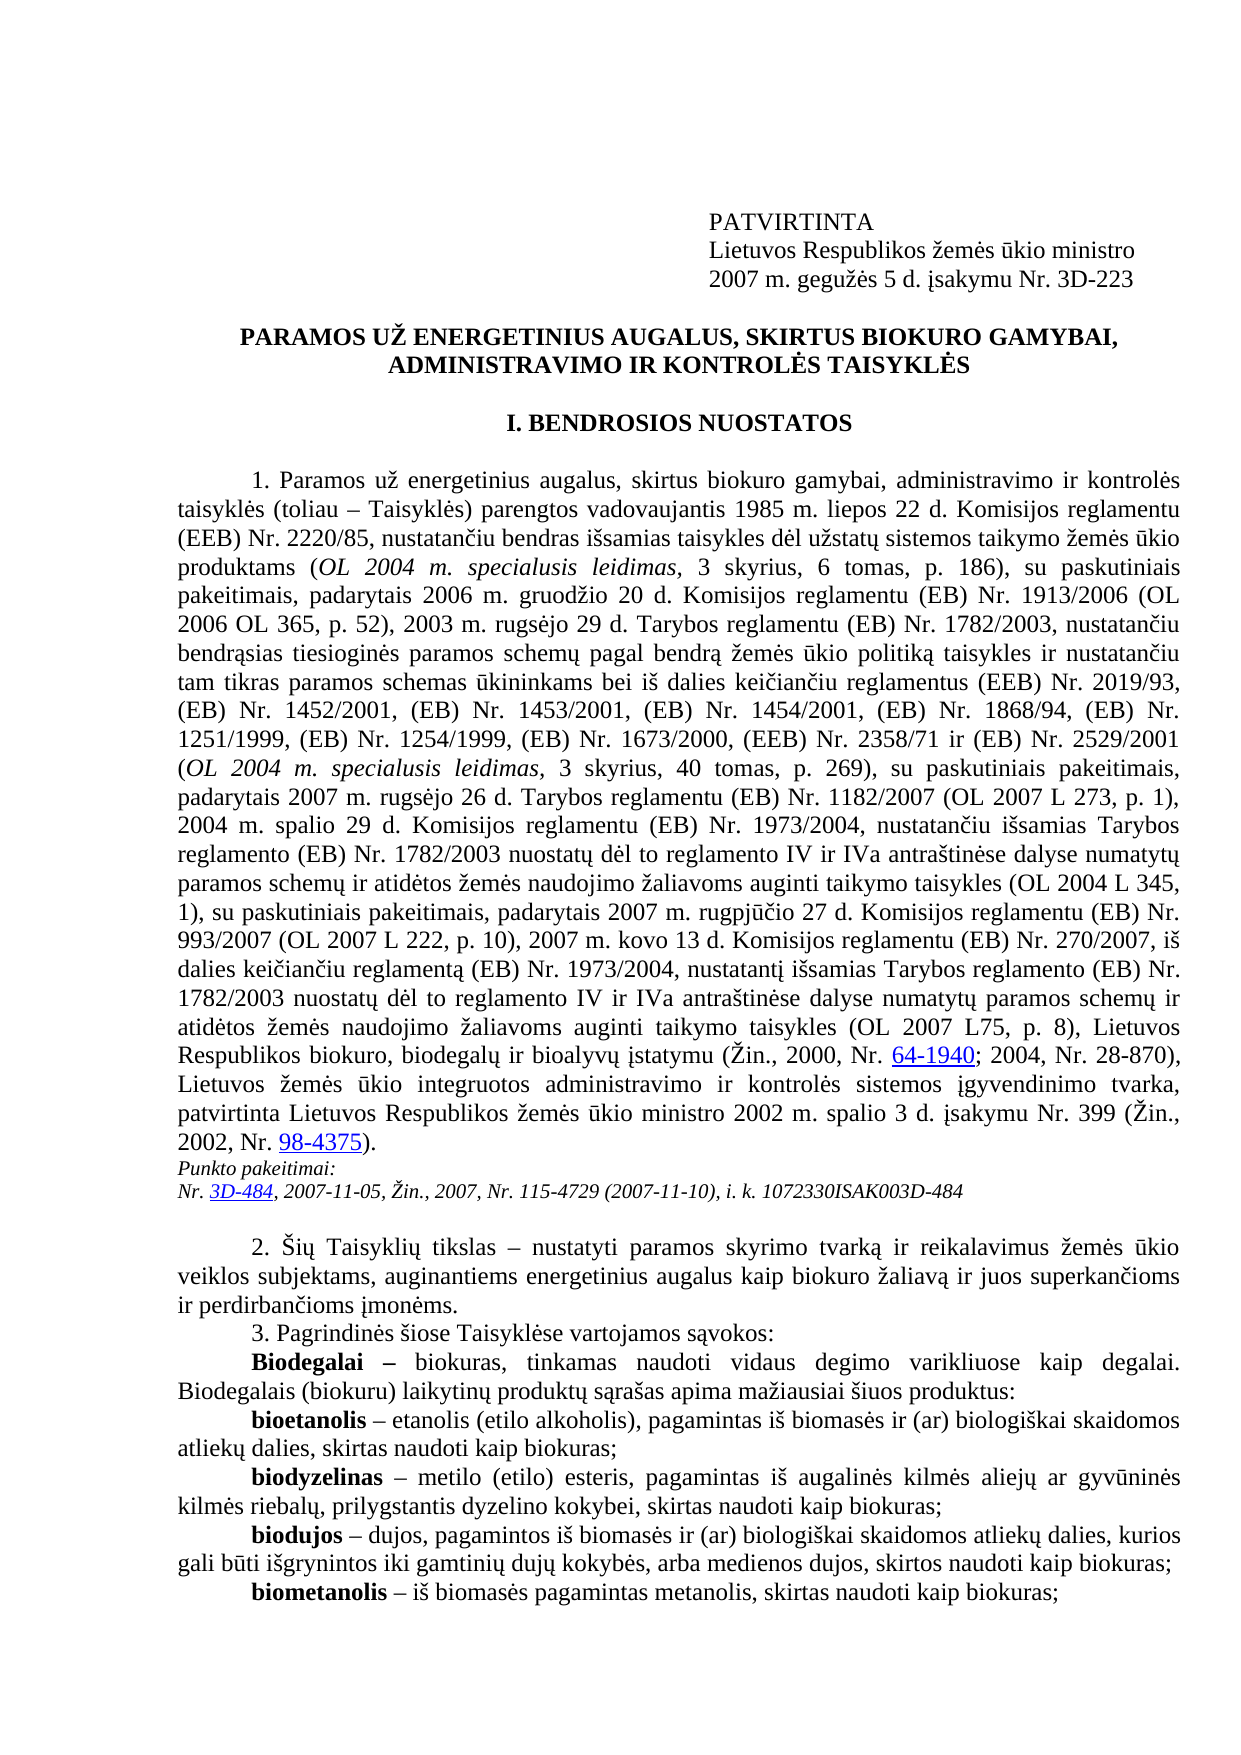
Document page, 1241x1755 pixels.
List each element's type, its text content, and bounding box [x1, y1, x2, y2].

text biometanolis – iš biomasės pagamintas metanolis, skirtas naudoti kaip biokuras; [177, 1577, 1181, 1606]
text Biodegalai – biokuras, tinkamas naudoti vidaus degimo varikliuose kaip degalai. Biodegalais (biokuru) laikytinų produktų sąrašas apima mažiausiai šiuos produktus: [177, 1347, 1181, 1405]
text bioetanolis – etanolis (etilo alkoholis), pagamintas iš biomasės ir (ar) biologiškai skaidomos atliekų dalies, skirtas naudoti kaip biokuras; [177, 1405, 1181, 1462]
text 2007 m. gegužės 5 d. įsakymu Nr. 3D-223 [177, 264, 1181, 293]
text biodujos – dujos, pagamintos iš biomasės ir (ar) biologiškai skaidomos atliekų dalies, kurios gali būti išgrynintos iki gamtinių dujų kokybės, arba medienos dujos, skirtos naudoti kaip biokuras; [177, 1520, 1181, 1577]
text I. BENDROSIOS NUOSTATOS [177, 408, 1181, 437]
text 3. Pagrindinės šiose Taisyklėse vartojamos sąvokos: [177, 1318, 1181, 1347]
text Nr. 3D-484, 2007-11-05, Žin., 2007, Nr. 115-4729 (2007-11-10), i. k. 1072330ISAK003D-484 [177, 1179, 1181, 1203]
text PATVIRTINTA [177, 207, 1181, 235]
text Punkto pakeitimai: [177, 1155, 1181, 1179]
text biodyzelinas – metilo (etilo) esteris, pagamintas iš augalinės kilmės aliejų ar gyvūninės kilmės riebalų, prilygstantis dyzelino kokybei, skirtas naudoti kaip biokuras; [177, 1462, 1181, 1520]
text 2. Šių Taisyklių tikslas – nustatyti paramos skyrimo tvarką ir reikalavimus žemės ūkio veiklos subjektams, auginantiems energetinius augalus kaip biokuro žaliavą ir juos superkančioms ir perdirbančioms įmonėms. [177, 1232, 1181, 1318]
text PARAMOS UŽ ENERGETINIUS AUGALUS, SKIRTUS BIOKURO GAMYBAI, ADMINISTRAVIMO IR KONTROLĖS TAISYKLĖS [177, 322, 1181, 379]
text 1. Paramos už energetinius augalus, skirtus biokuro gamybai, administravimo ir kontrolės taisyklės (toliau – Taisyklės) parengtos vadovaujantis 1985 m. liepos 22 d. Komisijos reglamentu (EEB) Nr. 2220/85, nustatančiu bendras išsamias taisykles dėl užstatų sistemos taikymo žemės ūkio produktams (OL 2004 m. specialusis leidimas, 3 skyrius, 6 tomas, p. 186), su paskutiniais pakeitimais, padarytais 2006 m. gruodžio 20 d. Komisijos reglamentu (EB) Nr. 1913/2006 (OL 2006 OL 365, p. 52), 2003 m. rugsėjo 29 d. Tarybos reglamentu (EB) Nr. 1782/2003, nustatančiu bendrąsias tiesioginės paramos schemų pagal bendrą žemės ūkio politiką taisykles ir nustatančiu tam tikras paramos schemas ūkininkams bei iš dalies keičiančiu reglamentus (EEB) Nr. 2019/93, (EB) Nr. 1452/2001, (EB) Nr. 1453/2001, (EB) Nr. 1454/2001, (EB) Nr. 1868/94, (EB) Nr. 1251/1999, (EB) Nr. 1254/1999, (EB) Nr. 1673/2000, (EEB) Nr. 2358/71 ir (EB) Nr. 2529/2001 (OL 2004 m. specialusis leidimas, 3 skyrius, 40 tomas, p. 269), su paskutiniais pakeitimais, padarytais 2007 m. rugsėjo 26 d. Tarybos reglamentu (EB) Nr. 1182/2007 (OL 2007 L 273, p. 1), 2004 m. spalio 29 d. Komisijos reglamentu (EB) Nr. 1973/2004, nustatančiu išsamias Tarybos reglamento (EB) Nr. 1782/2003 nuostatų dėl to reglamento IV ir IVa antraštinėse dalyse numatytų paramos schemų ir atidėtos žemės naudojimo žaliavoms auginti taikymo taisykles (OL 2004 L 345, 1), su paskutiniais pakeitimais, padarytais 2007 m. rugpjūčio 27 d. Komisijos reglamentu (EB) Nr. 993/2007 (OL 2007 L 222, p. 10), 2007 m. kovo 13 d. Komisijos reglamentu (EB) Nr. 270/2007, iš dalies keičiančiu reglamentą (EB) Nr. 1973/2004, nustatantį išsamias Tarybos reglamento (EB) Nr. 1782/2003 nuostatų dėl to reglamento IV ir IVa antraštinėse dalyse numatytų paramos schemų ir atidėtos žemės naudojimo žaliavoms auginti taikymo taisykles (OL 2007 L75, p. 8), Lietuvos Respublikos biokuro, biodegalų ir bioalyvų įstatymu (Žin., 2000, Nr. 64-1940; 2004, Nr. 28-870), Lietuvos žemės ūkio integruotos administravimo ir kontrolės sistemos įgyvendinimo tvarka, patvirtinta Lietuvos Respublikos žemės ūkio ministro 2002 m. spalio 3 d. įsakymu Nr. 399 (Žin., 2002, Nr. 98-4375). [177, 465, 1181, 1155]
text Lietuvos Respublikos žemės ūkio ministro [177, 235, 1181, 264]
